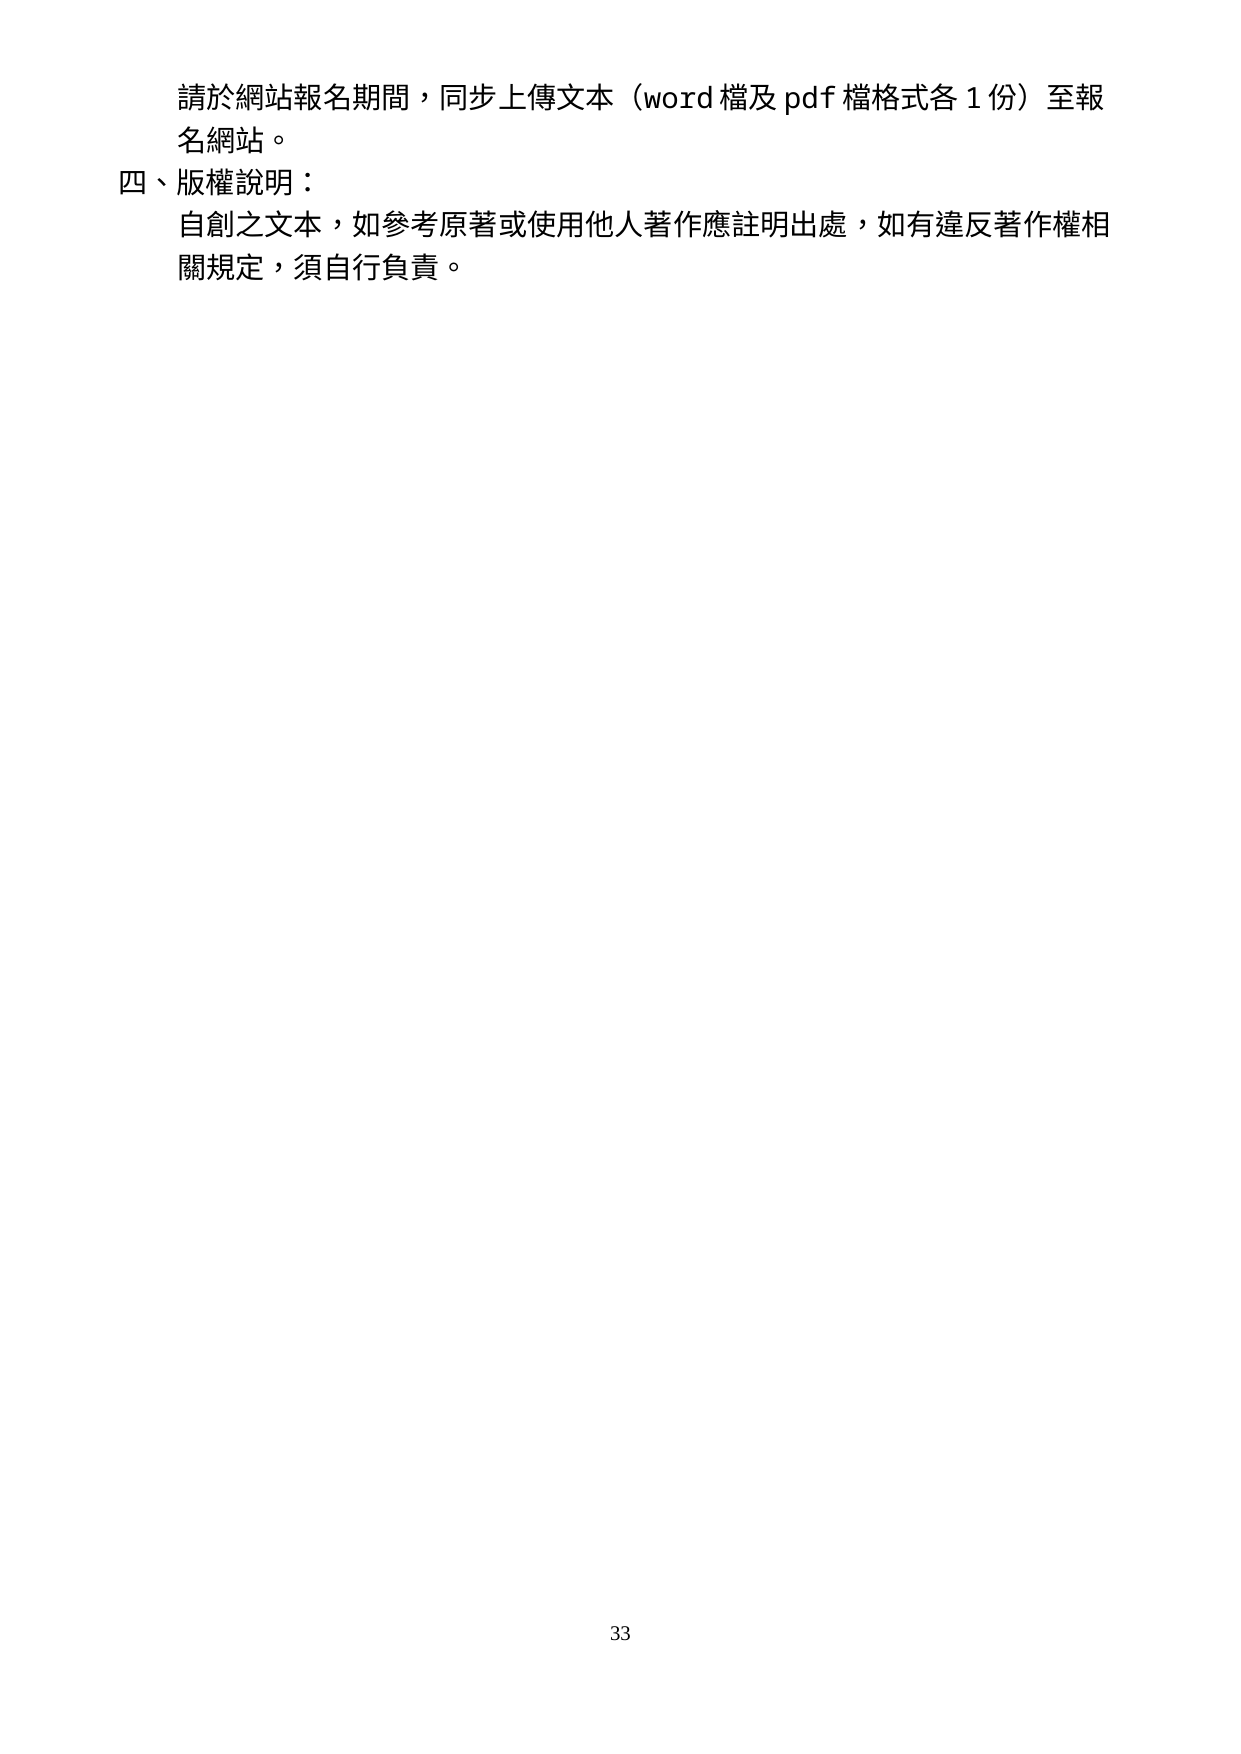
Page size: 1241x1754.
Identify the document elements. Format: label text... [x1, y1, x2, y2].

text 自創之文本，如參考原著或使用他人著作應註明出處，如有違反著作權相關規定，須自行負責。 [177, 202, 1122, 287]
text 請於網站報名期間，同步上傳文本（word檔及pdf檔格式各1份）至報名網站。 [177, 75, 1122, 160]
text 四、版權說明： [118, 160, 1122, 202]
